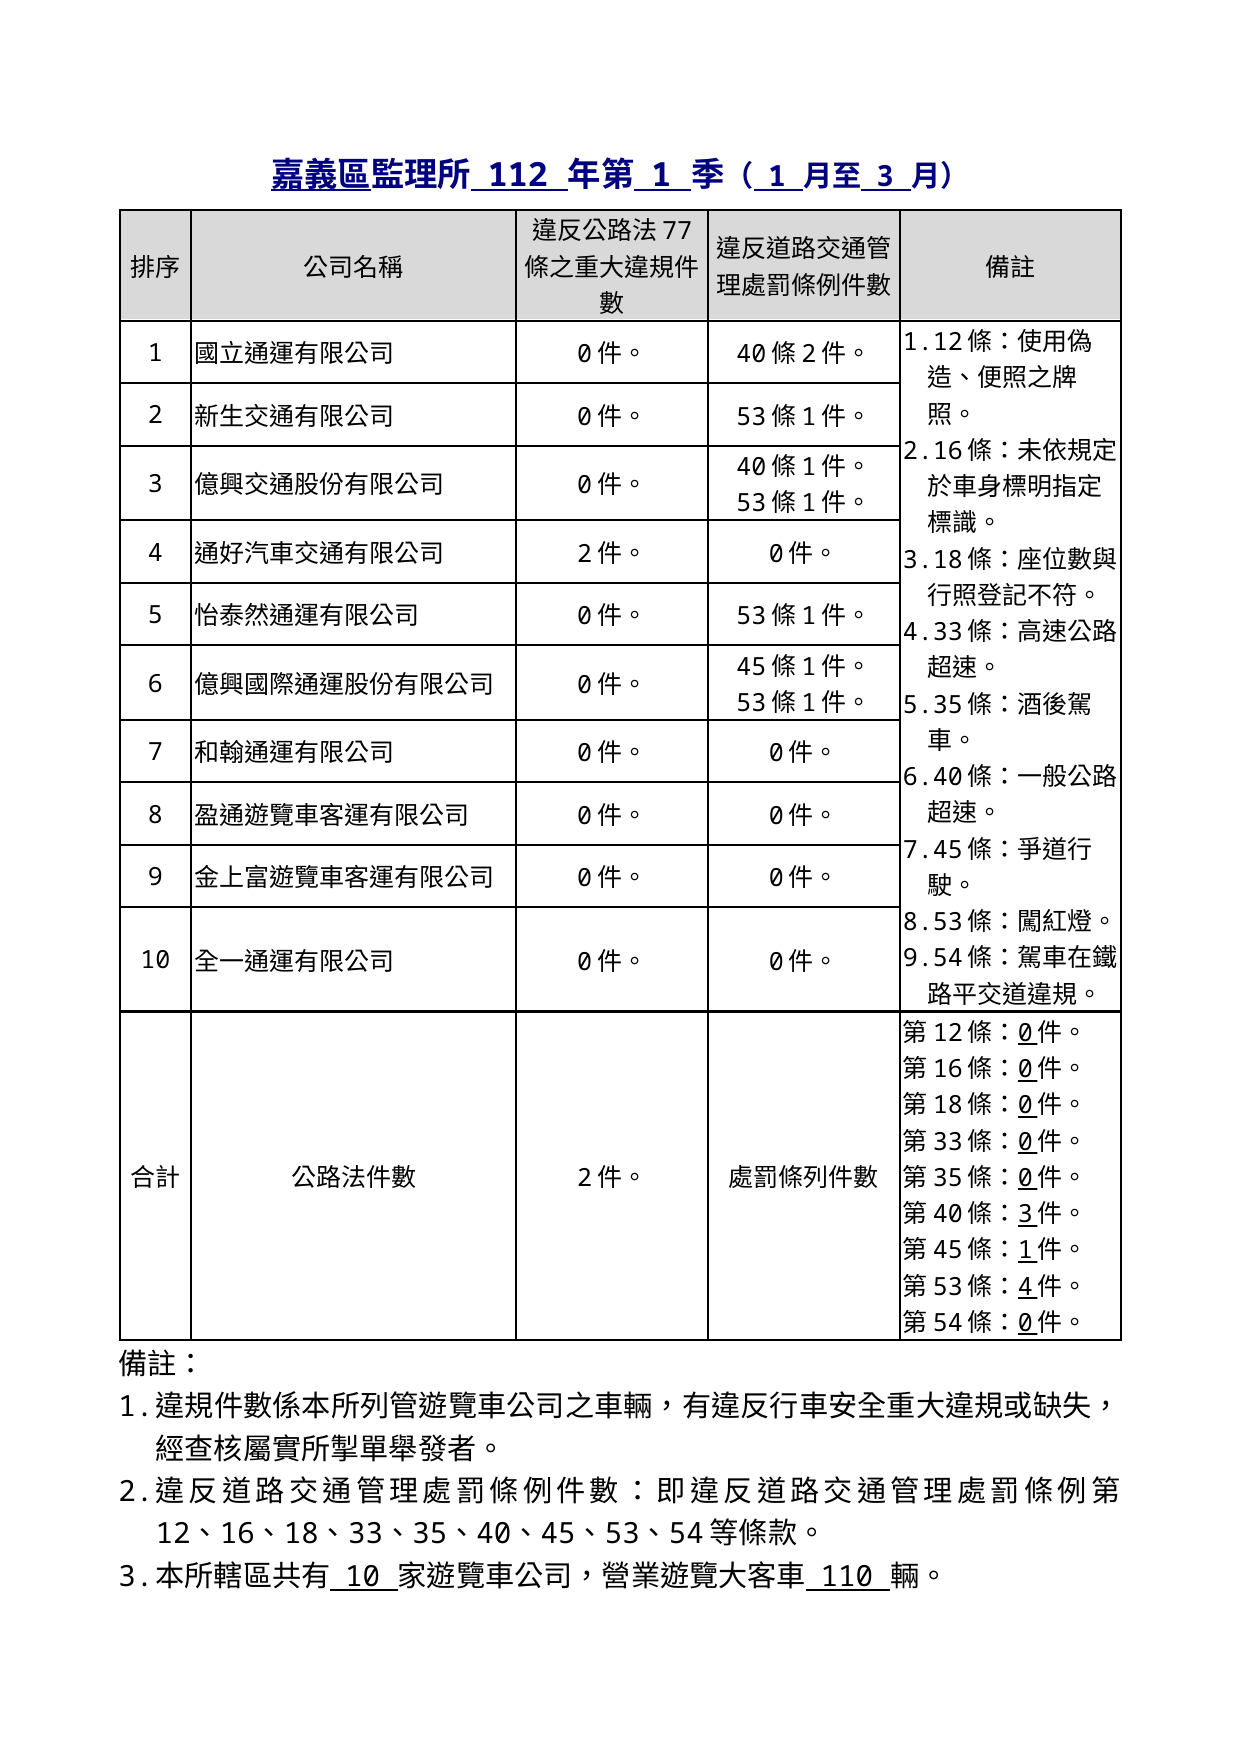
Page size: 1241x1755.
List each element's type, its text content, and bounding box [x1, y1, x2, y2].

table_cell 公路法件數 [192, 1013, 515, 1339]
table_cell 1 [121, 322, 190, 382]
table_cell 40條1件。 53條1件。 [709, 447, 899, 519]
table_cell [1122, 519, 1236, 582]
text 嘉義區監理所 112 年第 1 季（ 1 月至 3 月） [118, 148, 1122, 196]
table_cell [1122, 320, 1236, 382]
table_cell 億興交通股份有限公司 [192, 447, 515, 519]
table_cell [1122, 781, 1236, 844]
table_cell 10 [121, 908, 190, 1010]
table_cell 5 [121, 584, 190, 644]
table_cell 0件。 [709, 846, 899, 906]
table_cell 處罰條列件數 [709, 1013, 899, 1339]
table_cell [1122, 1010, 1236, 1339]
table_cell 第12條：0件。 第16條：0件。 第18條：0件。 第33條：0件。 第35條：0件。 第40條：3件。 第45條：1件。 第53條：4件。 第54條：0件。 [901, 1013, 1120, 1339]
table_cell 0件。 [517, 908, 707, 1010]
table_cell 2件。 [517, 1013, 707, 1339]
table_header 排序 [121, 211, 190, 319]
table_cell 53條1件。 [709, 584, 899, 644]
table_cell 合計 [121, 1013, 190, 1339]
table_cell 0件。 [517, 447, 707, 519]
table_cell [1122, 644, 1236, 719]
table_cell 0件。 [709, 521, 899, 582]
table_cell 國立通運有限公司 [192, 322, 515, 382]
list 本所轄區共有 10 家遊覽車公司，營業遊覽大客車 110 輛。 [118, 1552, 1122, 1595]
table_cell 45條1件。 53條1件。 [709, 646, 899, 719]
table_cell 億興國際通運股份有限公司 [192, 646, 515, 719]
table_cell 盈通遊覽車客運有限公司 [192, 783, 515, 844]
text 備註： [118, 1341, 1122, 1383]
table_cell 0件。 [709, 721, 899, 781]
table_cell 53條1件。 [709, 384, 899, 444]
table_cell [1122, 719, 1236, 781]
table_cell 全一通運有限公司 [192, 908, 515, 1010]
table_cell [1122, 382, 1236, 444]
table_cell 7 [121, 721, 190, 781]
table_cell 2件。 [517, 521, 707, 582]
table_cell 40條2件。 [709, 322, 899, 382]
table_cell 通好汽車交通有限公司 [192, 521, 515, 582]
table_cell 1.12條：使用偽造、便照之牌照。 2.16條：未依規定於車身標明指定標識。 3.18條：座位數與行照登記不符。 4.33條：高速公路超速。 5.35條：酒後駕車。 6.40條：一般公路超速。 7.45條：爭道行駛。 8.53條：闖紅燈。 9.54條：駕車在鐵路平交道違規。 [901, 322, 1120, 1010]
table_cell 怡泰然通運有限公司 [192, 584, 515, 644]
table_cell 新生交通有限公司 [192, 384, 515, 444]
table_cell 6 [121, 646, 190, 719]
table_header 備註 [901, 211, 1120, 319]
list 違反道路交通管理處罰條例件數：即違反道路交通管理處罰條例第12、16、18、33、35、40、45、53、54等條款。 [118, 1468, 1122, 1552]
table_cell 9 [121, 846, 190, 906]
table_cell 4 [121, 521, 190, 582]
table_cell 0件。 [517, 322, 707, 382]
table_cell [1122, 906, 1236, 1010]
table_cell 0件。 [517, 584, 707, 644]
table_cell 0件。 [517, 721, 707, 781]
table_header [1122, 209, 1236, 319]
table_cell 8 [121, 783, 190, 844]
table_cell 0件。 [517, 384, 707, 444]
list 違規件數係本所列管遊覽車公司之車輛，有違反行車安全重大違規或缺失，經查核屬實所掣單舉發者。 [118, 1383, 1122, 1468]
table_cell 2 [121, 384, 190, 444]
table_cell [1122, 844, 1236, 906]
table_cell [1122, 582, 1236, 644]
table_header 違反公路法77條之重大違規件數 [517, 211, 707, 319]
table_cell 和翰通運有限公司 [192, 721, 515, 781]
table_cell 0件。 [709, 783, 899, 844]
table_cell 0件。 [517, 846, 707, 906]
table_cell 金上富遊覽車客運有限公司 [192, 846, 515, 906]
table_cell 0件。 [517, 646, 707, 719]
table_cell 0件。 [709, 908, 899, 1010]
table_header 違反道路交通管理處罰條例件數 [709, 211, 899, 319]
table_cell [1122, 445, 1236, 519]
table_cell 0件。 [517, 783, 707, 844]
table_header 公司名稱 [192, 211, 515, 319]
table_cell 3 [121, 447, 190, 519]
